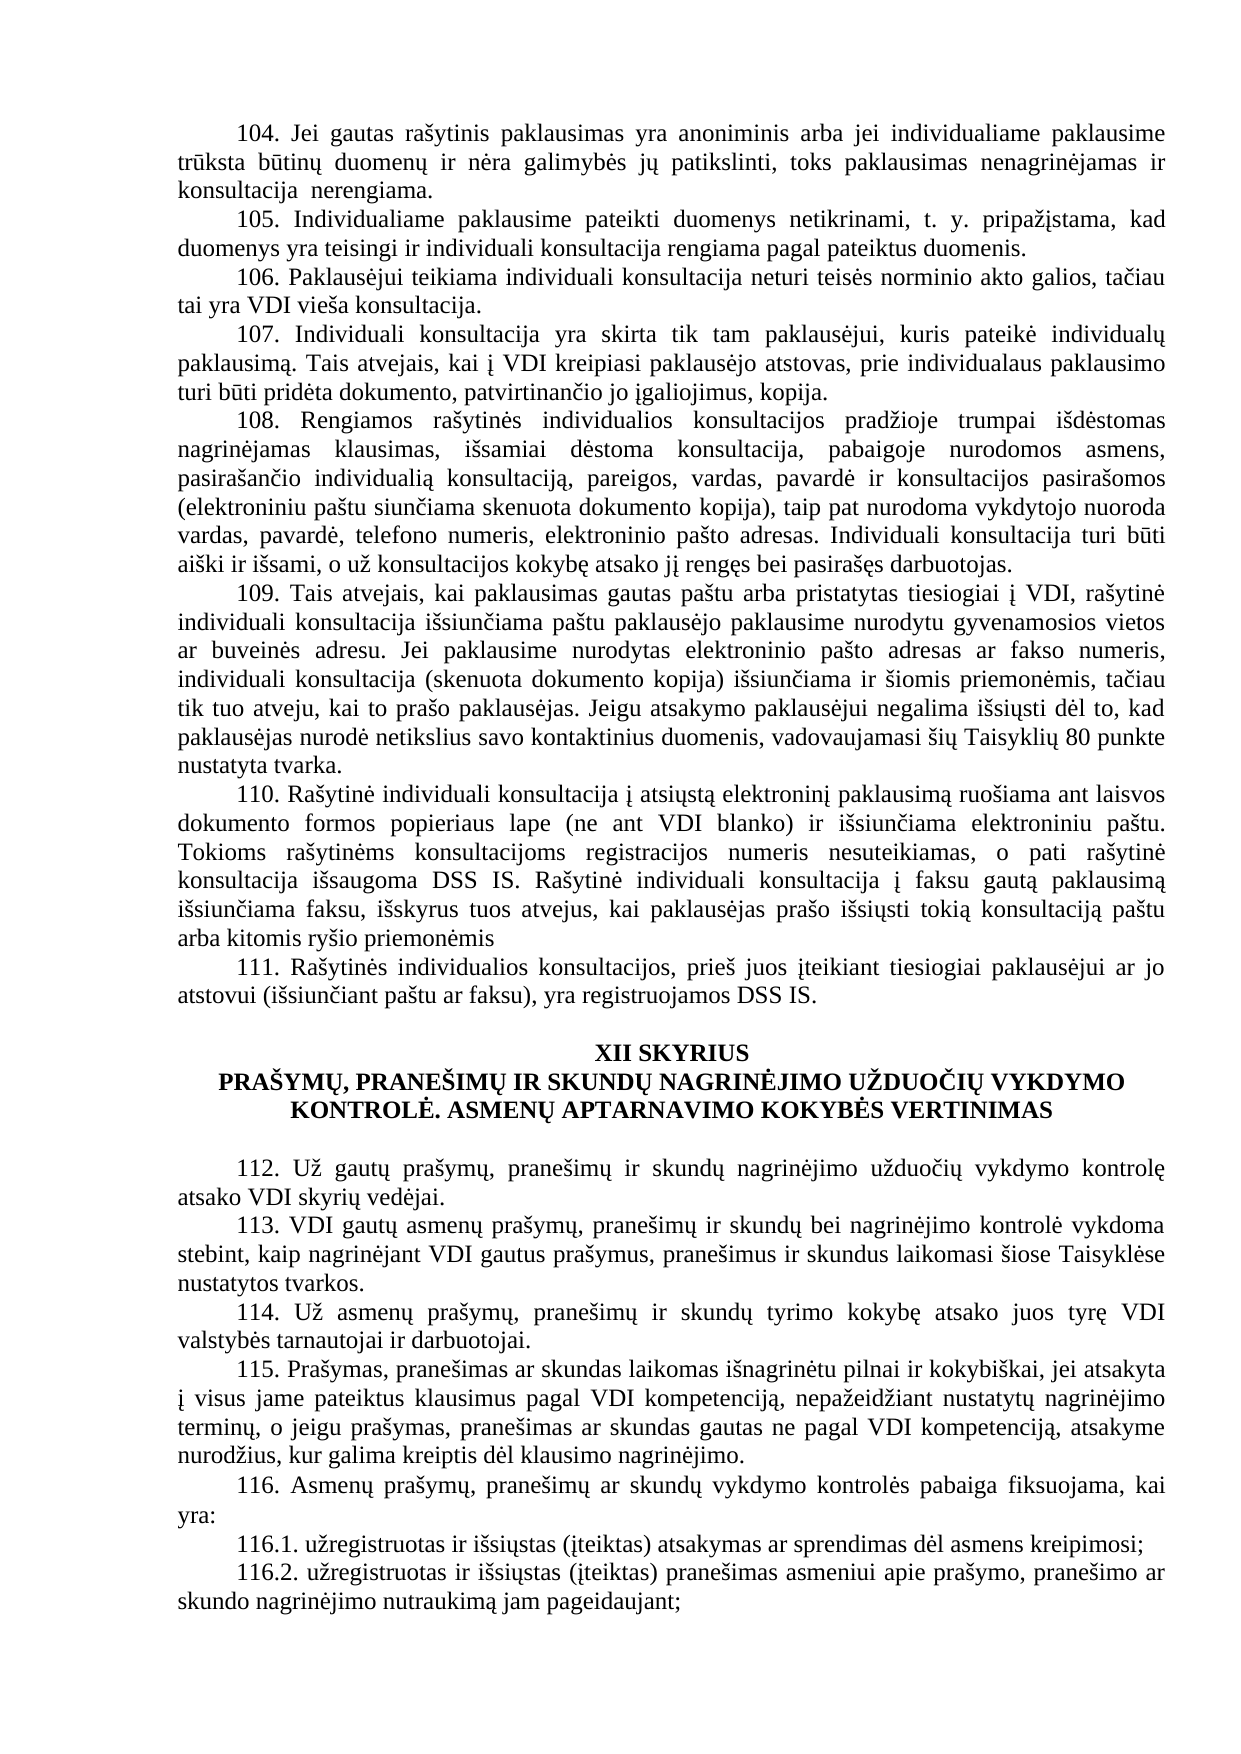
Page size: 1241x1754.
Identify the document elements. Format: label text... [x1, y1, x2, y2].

text 105. Individualiame paklausime pateikti duomenys netikrinami, t. y. pripažįstama, kad duomenys yra teisingi ir individuali konsultacija rengiama pagal pateiktus duomenis. [177, 204, 1166, 262]
text 113. VDI gautų asmenų prašymų, pranešimų ir skundų bei nagrinėjimo kontrolė vykdoma stebint, kaip nagrinėjant VDI gautus prašymus, pranešimus ir skundus laikomasi šiose Taisyklėse nustatytos tvarkos. [177, 1211, 1166, 1297]
text XII SKYRIUS [177, 1038, 1166, 1067]
text 116.2. užregistruotas ir išsiųstas (įteiktas) pranešimas asmeniui apie prašymo, pranešimo ar skundo nagrinėjimo nutraukimą jam pageidaujant; [177, 1557, 1166, 1615]
text 107. Individuali konsultacija yra skirta tik tam paklausėjui, kuris pateikė individualų paklausimą. Tais atvejais, kai į VDI kreipiasi paklausėjo atstovas, prie individualaus paklausimo turi būti pridėta dokumento, patvirtinančio jo įgaliojimus, kopija. [177, 319, 1166, 406]
text PRAŠYMŲ, PRANEŠIMŲ IR SKUNDŲ NAGRINĖJIMO UŽDUOČIŲ VYKDYMO KONTROLĖ. ASMENŲ APTARNAVIMO KOKYBĖS VERTINIMAS [177, 1067, 1166, 1124]
text 116.1. užregistruotas ir išsiųstas (įteiktas) atsakymas ar sprendimas dėl asmens kreipimosi; [177, 1529, 1166, 1557]
text 115. Prašymas, pranešimas ar skundas laikomas išnagrinėtu pilnai ir kokybiškai, jei atsakyta į visus jame pateiktus klausimus pagal VDI kompetenciją, nepažeidžiant nustatytų nagrinėjimo terminų, o jeigu prašymas, pranešimas ar skundas gautas ne pagal VDI kompetenciją, atsakyme nurodžius, kur galima kreiptis dėl klausimo nagrinėjimo. [177, 1354, 1166, 1469]
text 114. Už asmenų prašymų, pranešimų ir skundų tyrimo kokybę atsako juos tyrę VDI valstybės tarnautojai ir darbuotojai. [177, 1297, 1166, 1354]
text 116. Asmenų prašymų, pranešimų ar skundų vykdymo kontrolės pabaiga fiksuojama, kai yra: [177, 1469, 1166, 1529]
text 110. Rašytinė individuali konsultacija į atsiųstą elektroninį paklausimą ruošiama ant laisvos dokumento formos popieriaus lape (ne ant VDI blanko) ir išsiunčiama elektroniniu paštu. Tokioms rašytinėms konsultacijoms registracijos numeris nesuteikiamas, o pati rašytinė konsultacija išsaugoma DSS IS. Rašytinė individuali konsultacija į faksu gautą paklausimą išsiunčiama faksu, išskyrus tuos atvejus, kai paklausėjas prašo išsiųsti tokią konsultaciją paštu arba kitomis ryšio priemonėmis [177, 779, 1166, 952]
text 111. Rašytinės individualios konsultacijos, prieš juos įteikiant tiesiogiai paklausėjui ar jo atstovui (išsiunčiant paštu ar faksu), yra registruojamos DSS IS. [177, 952, 1166, 1009]
text 109. Tais atvejais, kai paklausimas gautas paštu arba pristatytas tiesiogiai į VDI, rašytinė individuali konsultacija išsiunčiama paštu paklausėjo paklausime nurodytu gyvenamosios vietos ar buveinės adresu. Jei paklausime nurodytas elektroninio pašto adresas ar fakso numeris, individuali konsultacija (skenuota dokumento kopija) išsiunčiama ir šiomis priemonėmis, tačiau tik tuo atveju, kai to prašo paklausėjas. Jeigu atsakymo paklausėjui negalima išsiųsti dėl to, kad paklausėjas nurodė netikslius savo kontaktinius duomenis, vadovaujamasi šių Taisyklių 80 punkte nustatyta tvarka. [177, 578, 1166, 779]
text 104. Jei gautas rašytinis paklausimas yra anoniminis arba jei individualiame paklausime trūksta būtinų duomenų ir nėra galimybės jų patikslinti, toks paklausimas nenagrinėjamas ir konsultacija nerengiama. [177, 118, 1166, 204]
text 108. Rengiamos rašytinės individualios konsultacijos pradžioje trumpai išdėstomas nagrinėjamas klausimas, išsamiai dėstoma konsultacija, pabaigoje nurodomos asmens, pasirašančio individualią konsultaciją, pareigos, vardas, pavardė ir konsultacijos pasirašomos (elektroniniu paštu siunčiama skenuota dokumento kopija), taip pat nurodoma vykdytojo nuoroda vardas, pavardė, telefono numeris, elektroninio pašto adresas. Individuali konsultacija turi būti aiški ir išsami, o už konsultacijos kokybę atsako jį rengęs bei pasirašęs darbuotojas. [177, 406, 1166, 578]
text 106. Paklausėjui teikiama individuali konsultacija neturi teisės norminio akto galios, tačiau tai yra VDI vieša konsultacija. [177, 262, 1166, 319]
text 112. Už gautų prašymų, pranešimų ir skundų nagrinėjimo užduočių vykdymo kontrolę atsako VDI skyrių vedėjai. [177, 1153, 1166, 1211]
